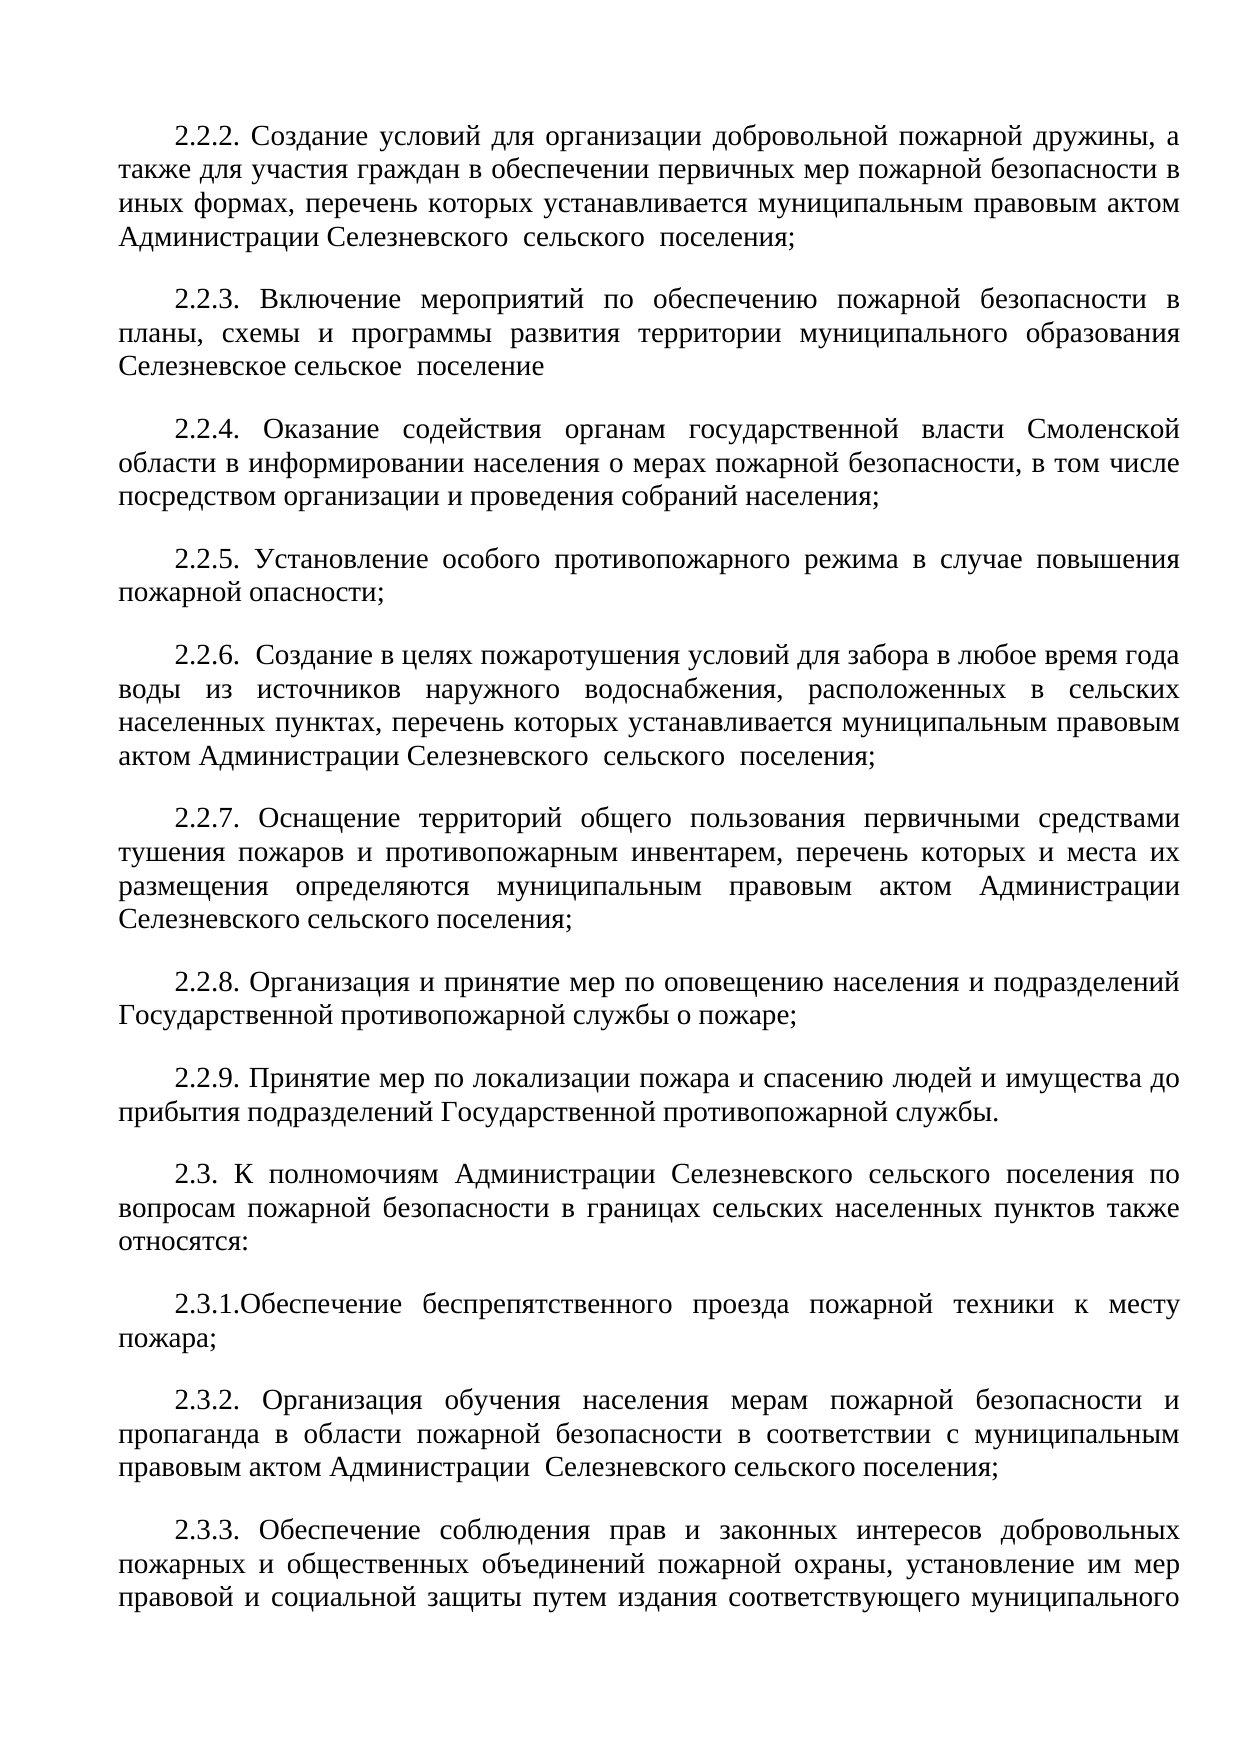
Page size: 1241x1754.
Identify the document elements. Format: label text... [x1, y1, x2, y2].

text 2.2.8. Организация и принятие мер по оповещению населения и подразделений Государственной противопожарной службы о пожаре; [118, 964, 1181, 1031]
text 2.2.2. Создание условий для организации добровольной пожарной дружины, а также для участия граждан в обеспечении первичных мер пожарной безопасности в иных формах, перечень которых устанавливается муниципальным правовым актом Администрации Селезневского сельского поселения; [118, 118, 1181, 252]
text 2.2.3. Включение мероприятий по обеспечению пожарной безопасности в планы, схемы и программы развития территории муниципального образования Селезневское сельское поселение [118, 281, 1181, 382]
text 2.3.1.Обеспечение беспрепятственного проезда пожарной техники к месту пожара; [118, 1286, 1181, 1353]
text 2.2.6. Создание в целях пожаротушения условий для забора в любое время года воды из источников наружного водоснабжения, расположенных в сельских населенных пунктах, перечень которых устанавливается муниципальным правовым актом Администрации Селезневского сельского поселения; [118, 637, 1181, 771]
text 2.2.7. Оснащение территорий общего пользования первичными средствами тушения пожаров и противопожарным инвентарем, перечень которых и места их размещения определяются муниципальным правовым актом Администрации Селезневского сельского поселения; [118, 801, 1181, 935]
text 2.3. К полномочиям Администрации Селезневского сельского поселения по вопросам пожарной безопасности в границах сельских населенных пунктов также относятся: [118, 1156, 1181, 1257]
text 2.2.5. Установление особого противопожарного режима в случае повышения пожарной опасности; [118, 541, 1181, 608]
text 2.2.9. Принятие мер по локализации пожара и спасению людей и имущества до прибытия подразделений Государственной противопожарной службы. [118, 1060, 1181, 1127]
text 2.3.2. Организация обучения населения мерам пожарной безопасности и пропаганда в области пожарной безопасности в соответствии с муниципальным правовым актом Администрации Селезневского сельского поселения; [118, 1382, 1181, 1483]
text 2.3.3. Обеспечение соблюдения прав и законных интересов добровольных пожарных и общественных объединений пожарной охраны, установление им мер правовой и социальной защиты путем издания соответствующего муниципального [118, 1512, 1181, 1613]
text 2.2.4. Оказание содействия органам государственной власти Смоленской области в информировании населения о мерах пожарной безопасности, в том числе посредством организации и проведения собраний населения; [118, 411, 1181, 512]
